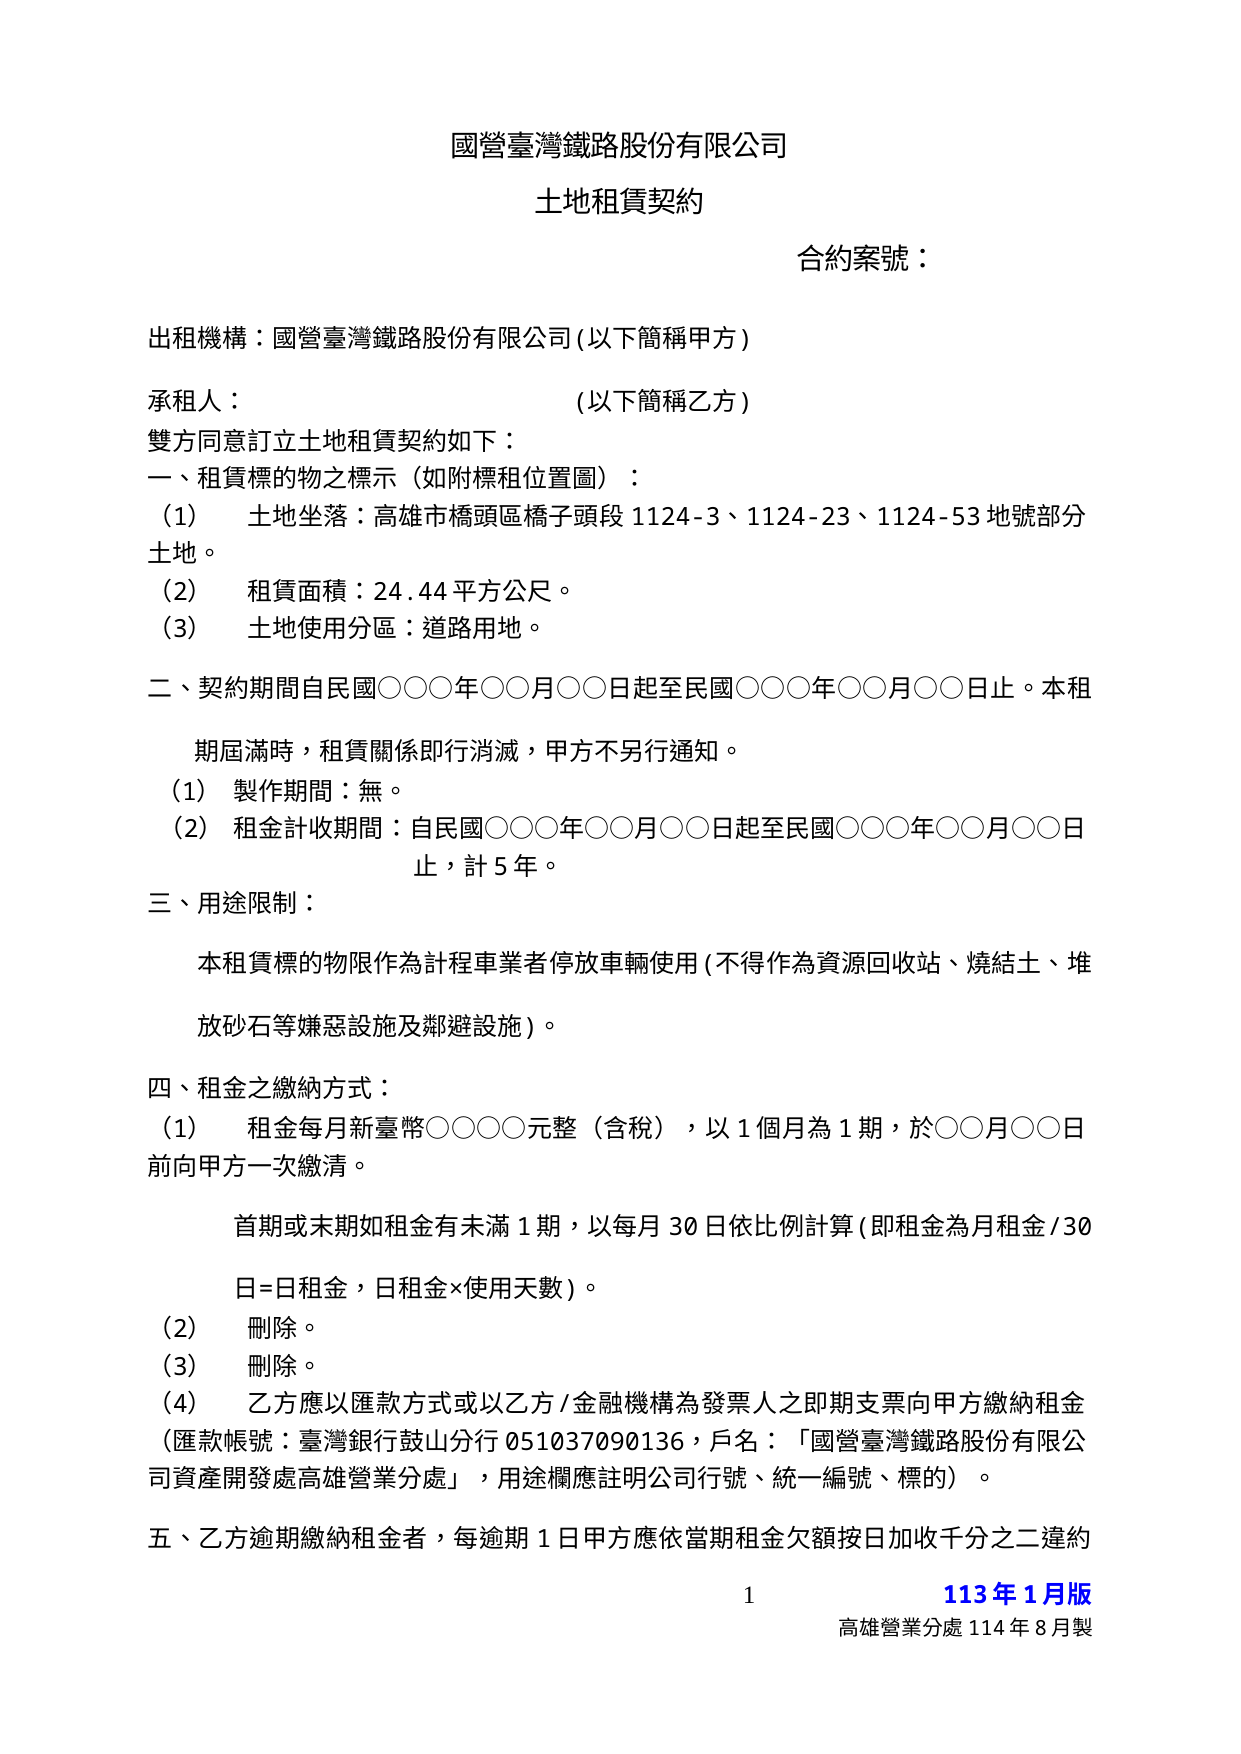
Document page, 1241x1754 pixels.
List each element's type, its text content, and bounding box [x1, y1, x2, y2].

text 一、租賃標的物之標示（如附標租位置圖）： [148, 458, 1087, 495]
text 土地租賃契約 [147, 183, 1092, 220]
text 四、租金之繳納方式： [148, 1045, 1092, 1108]
text 首期或末期如租金有未滿1期，以每月30日依比例計算(即租金為月租金/30日=日租金，日租金×使用天數)。 [233, 1183, 1092, 1308]
list 土地坐落：高雄市橋頭區橋子頭段1124-3、1124-23、1124-53地號部分土地。 [148, 495, 1087, 570]
text 五、乙方逾期繳納租金者，每逾期1日甲方應依當期租金欠額按日加收千分之二違約 [148, 1495, 1092, 1558]
text 國營臺灣鐵路股份有限公司 [147, 127, 1092, 164]
text 出租機構：國營臺灣鐵路股份有限公司(以下簡稱甲方) [148, 295, 1092, 358]
text 三、用途限制： [148, 883, 1092, 920]
list 刪除。 [148, 1345, 1087, 1383]
list 刪除。 [148, 1308, 1087, 1345]
text 二、契約期間自民國○○○年○○月○○日起至民國○○○年○○月○○日止。本租期屆滿時，租賃關係即行消滅，甲方不另行通知。 [148, 645, 1092, 770]
text 合約案號： [147, 239, 1092, 277]
text 承租人： (以下簡稱乙方) [148, 358, 1092, 420]
list 租賃面積：24.44平方公尺。 [148, 570, 1087, 608]
text 雙方同意訂立土地租賃契約如下： [148, 420, 1087, 458]
list 乙方應以匯款方式或以乙方/金融機構為發票人之即期支票向甲方繳納租金（匯款帳號：臺灣銀行鼓山分行051037090136，戶名：「國營臺灣鐵路股份有限公司資產開發處高雄營業分處」，用途欄應註明公司行號、統一編號、標的）。 [148, 1383, 1087, 1495]
list 製作期間：無。 [157, 770, 1087, 808]
text 本租賃標的物限作為計程車業者停放車輛使用(不得作為資源回收站、燒結土、堆放砂石等嫌惡設施及鄰避設施)。 [198, 920, 1092, 1045]
list 租金計收期間：自民國○○○年○○月○○日起至民國○○○年○○月○○日止，計5年。 [158, 808, 1087, 883]
list 土地使用分區：道路用地。 [148, 608, 1087, 645]
list 租金每月新臺幣○○○○元整（含稅），以1個月為1期，於○○月○○日前向甲方一次繳清。 [148, 1108, 1087, 1183]
